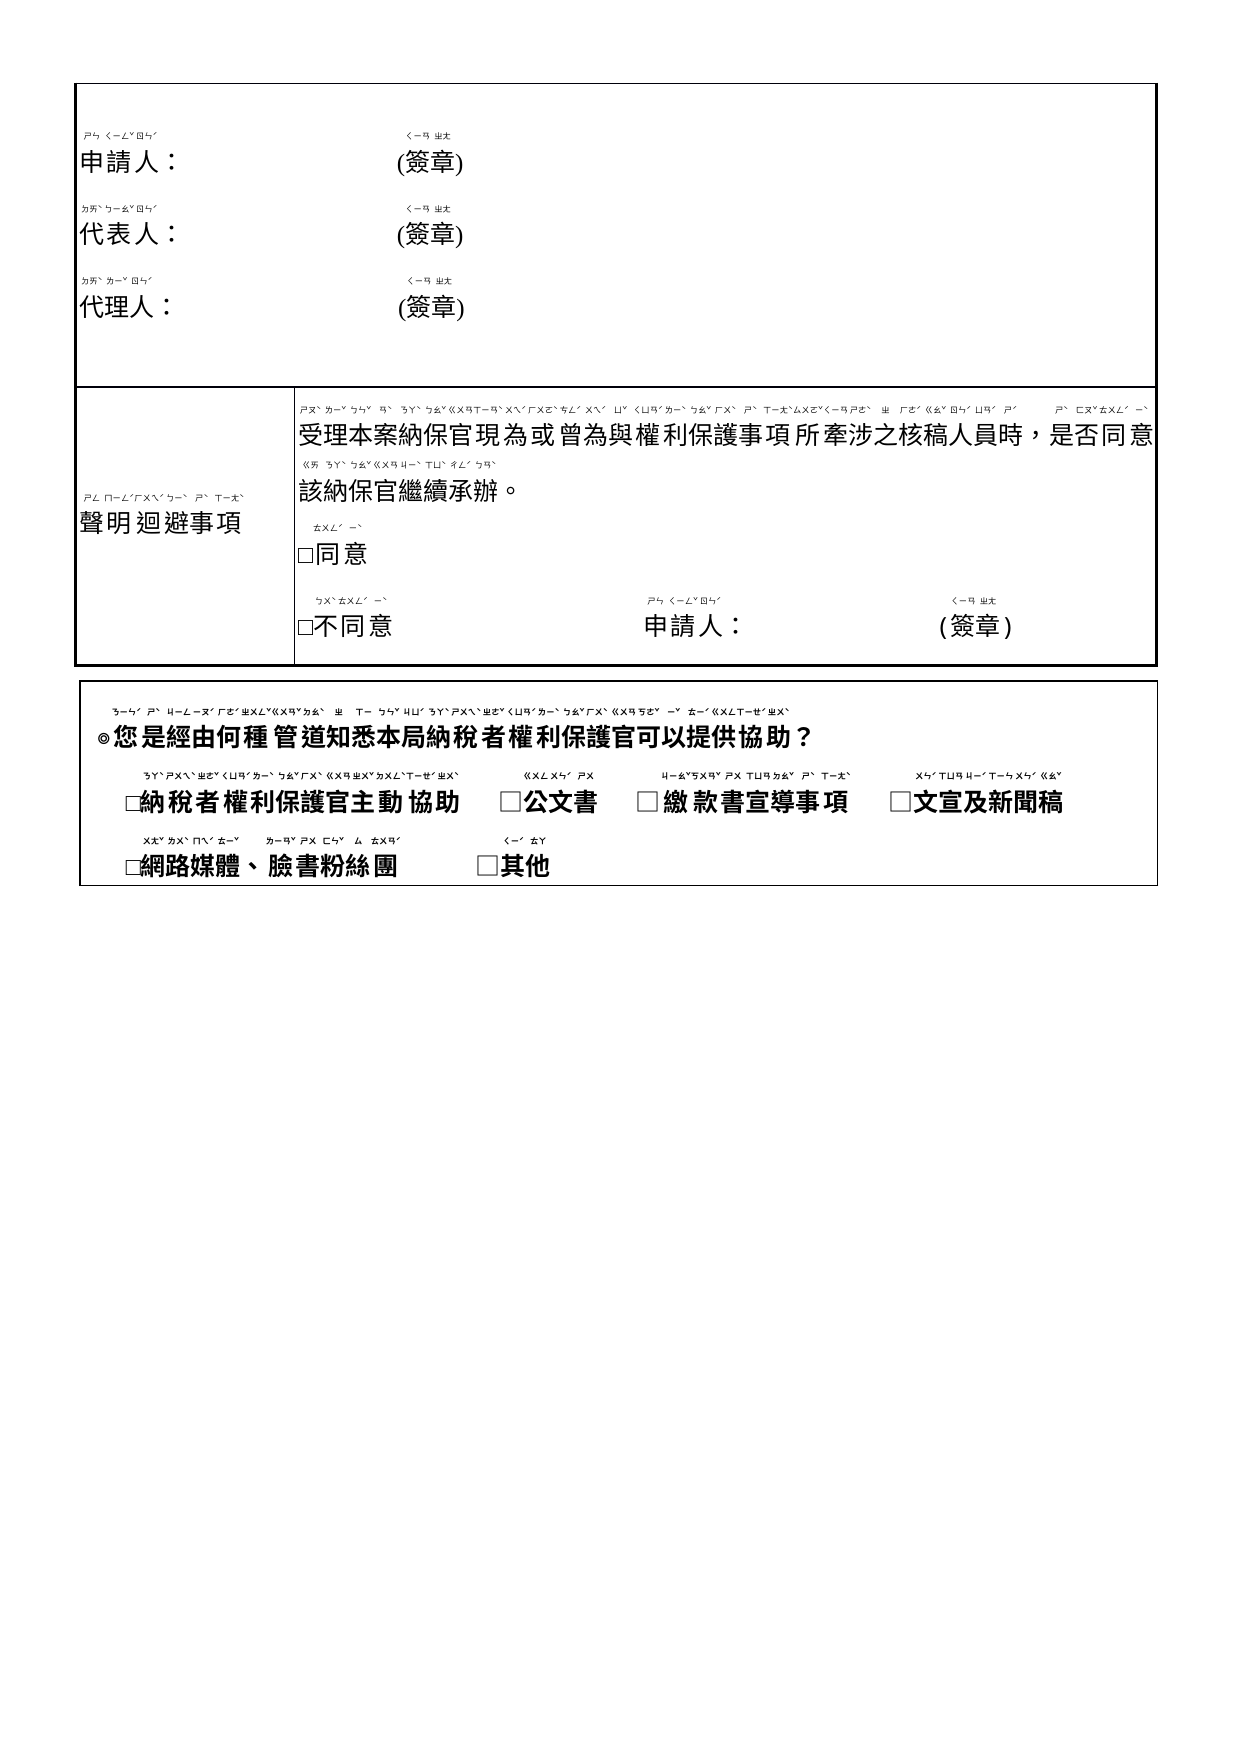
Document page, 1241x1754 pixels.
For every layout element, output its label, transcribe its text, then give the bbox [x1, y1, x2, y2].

text □網ㄨㄤˇ路ㄌㄨˋ媒ㄇㄟˊ體ㄊㄧˇ、臉ㄌㄧㄢˇ書ㄕㄨ粉ㄈㄣˇ絲ㄙ團ㄊㄨㄢˊ □其ㄑㄧˊ他ㄊㄚ [126, 834, 1142, 877]
text □納ㄋㄚˋ稅ㄕㄨㄟˋ者ㄓㄜˇ權ㄑㄩㄢˊ利ㄌㄧˋ保ㄅㄠˇ護ㄏㄨˋ官ㄍㄨㄢ主ㄓㄨˇ動ㄉㄨㄥˋ協ㄒㄧㄝˊ助ㄓㄨˋ □公ㄍㄨㄥ文ㄨㄣˊ書ㄕㄨ □繳ㄐㄧㄠˇ款ㄎㄨㄢˇ書ㄕㄨ宣ㄒㄩㄢ導ㄉㄠˇ事ㄕˋ項ㄒㄧㄤˋ □文ㄨㄣˊ宣ㄒㄩㄢ及ㄐㄧˊ新ㄒㄧㄣ聞ㄨㄣˊ稿ㄍㄠˇ [126, 770, 1142, 818]
table_cell 受ㄕㄡˋ理ㄌㄧˇ本ㄅㄣˇ案ㄢˋ納ㄋㄚˋ保ㄅㄠˇ官ㄍㄨㄢ現ㄒㄧㄢˋ為ㄨㄟˊ或ㄏㄨㄛˋ曾ㄘㄥˊ為ㄨㄟˊ與ㄩˇ權ㄑㄩㄢˊ利ㄌㄧˋ保ㄅㄠˇ護ㄏㄨˋ事ㄕˋ項ㄒㄧㄤˋ所ㄙㄨㄛˇ牽ㄑㄧㄢ涉ㄕㄜˋ之ㄓ核ㄏㄜˊ稿ㄍㄠˇ人ㄖㄣˊ員ㄩㄢˊ時ㄕˊ，是ㄕˋ否ㄈㄡˇ同ㄊㄨㄥˊ意ㄧˋ該ㄍㄞ納ㄋㄚˋ保ㄅㄠˇ官ㄍㄨㄢ繼ㄐㄧˋ續ㄒㄩˋ承ㄔㄥˊ辦ㄅㄢˋ。 □同ㄊㄨㄥˊ意ㄧˋ □不ㄅㄨˋ同ㄊㄨㄥˊ意ㄧˋ 申ㄕㄣ請ㄑㄧㄥˇ人ㄖㄣˊ： (簽ㄑㄧㄢ章ㄓㄤ) [295, 388, 1155, 664]
text ◎您ㄋㄧㄣˊ是ㄕˋ經ㄐㄧㄥ由ㄧㄡˊ何ㄏㄜˊ種ㄓㄨㄥˇ管ㄍㄨㄢˇ道ㄉㄠˋ知ㄓ悉ㄒㄧ本ㄅㄣˇ局ㄐㄩˊ納ㄋㄚˋ稅ㄕㄨㄟˋ者ㄓㄜˇ權ㄑㄩㄢˊ利ㄌㄧˋ保ㄅㄠˇ護ㄏㄨˋ官ㄍㄨㄢ可ㄎㄜˇ以ㄧˇ提ㄊㄧˊ供ㄍㄨㄥ協ㄒㄧㄝˊ助ㄓㄨˋ？ [96, 705, 1142, 754]
table_cell 聲ㄕㄥ明ㄇㄧㄥˊ迴ㄏㄨㄟˊ避ㄅㄧˋ事ㄕˋ項ㄒㄧㄤˋ [77, 388, 294, 664]
table_cell 申ㄕㄣ請ㄑㄧㄥˇ人ㄖㄣˊ： (簽ㄑㄧㄢ章ㄓㄤ) 代ㄉㄞˋ表ㄅㄧㄠˇ人ㄖㄣˊ： (簽ㄑㄧㄢ章ㄓㄤ) 代ㄉㄞˋ理ㄌㄧˇ人ㄖㄣˊ： (簽ㄑㄧㄢ章ㄓㄤ) [77, 84, 1155, 386]
